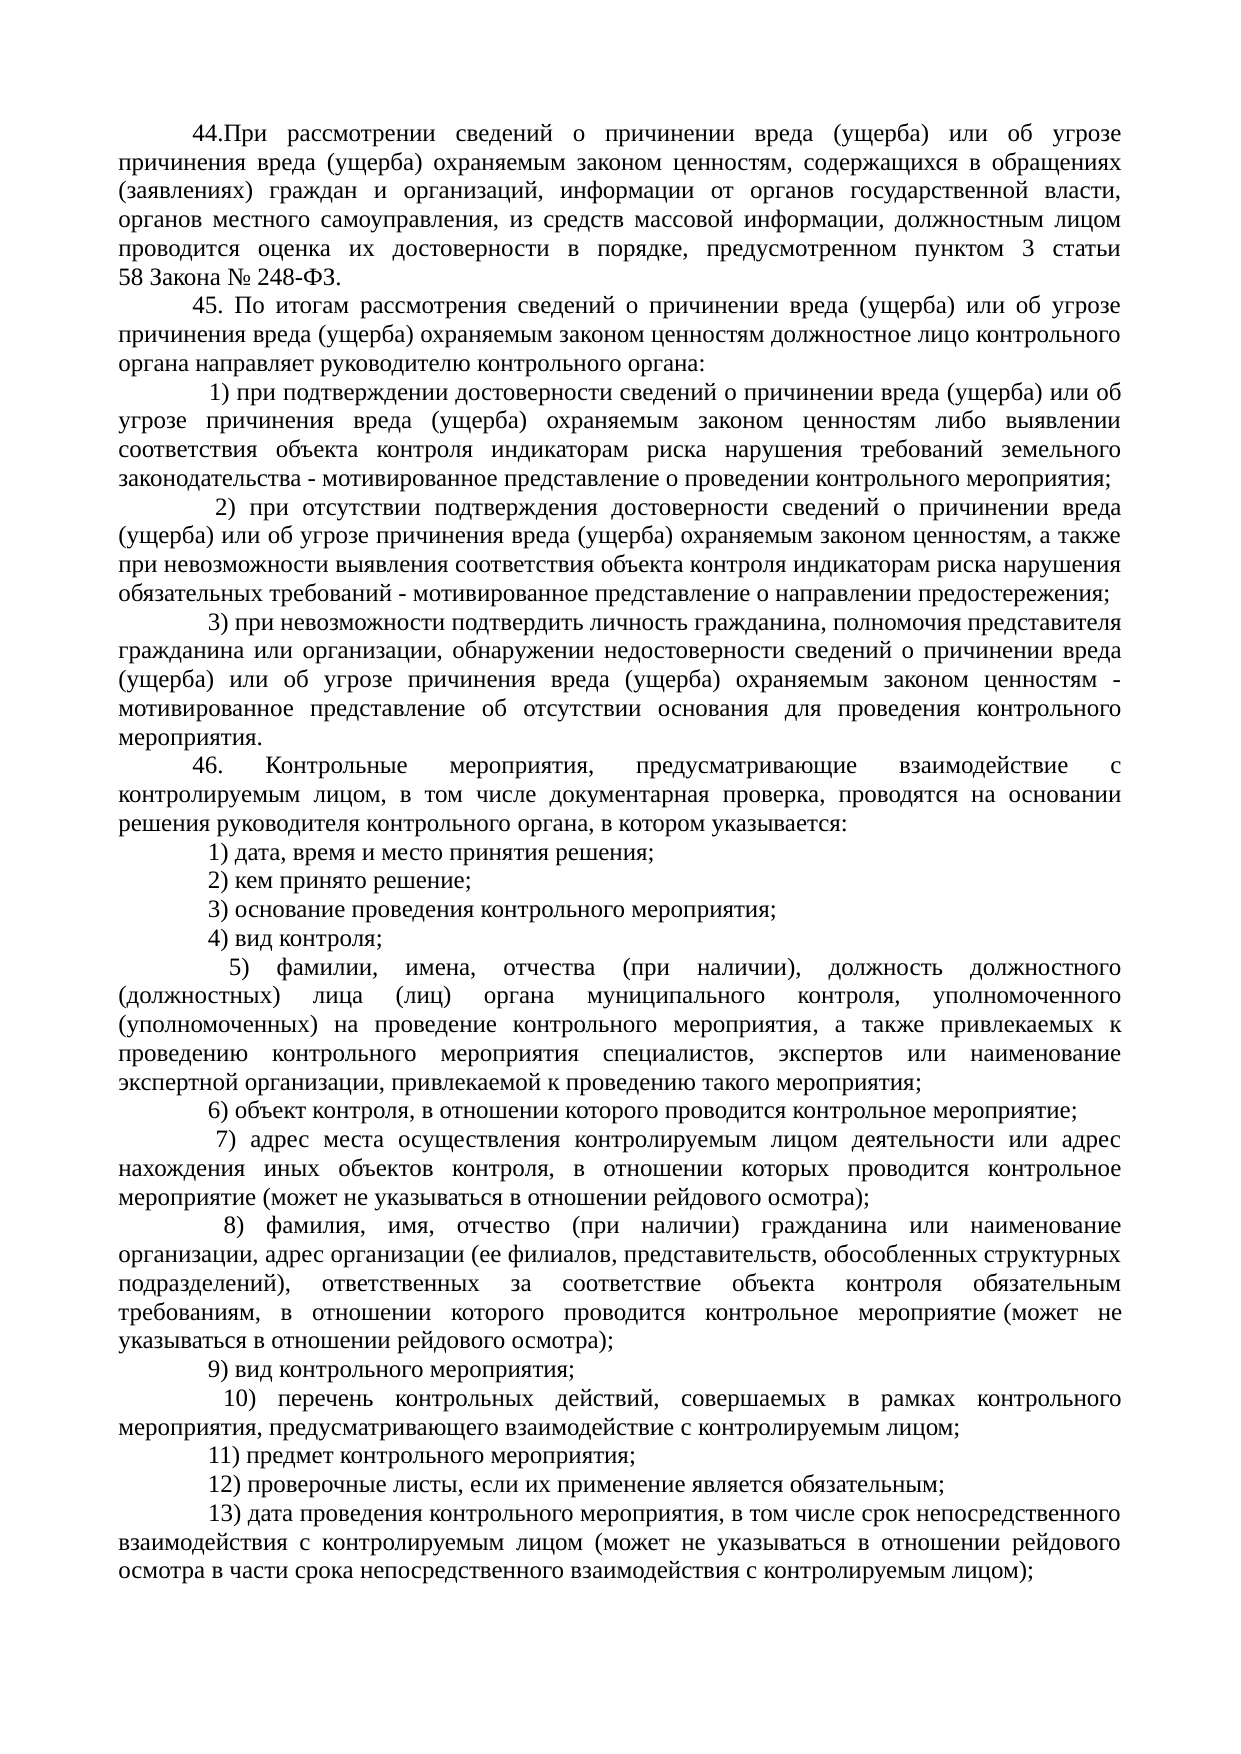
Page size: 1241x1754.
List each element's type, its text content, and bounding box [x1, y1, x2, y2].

text 11) предмет контрольного мероприятия; [118, 1441, 1122, 1469]
text 1) дата, время и место принятия решения; [118, 837, 1122, 866]
text 2) кем принято решение; [118, 866, 1122, 894]
text 5) фамилии, имена, отчества (при наличии), должность должностного (должностных) лица (лиц) органа муниципального контроля, уполномоченного (уполномоченных) на проведение контрольного мероприятия, а также привлекаемых к проведению контрольного мероприятия специалистов, экспертов или наименование экспертной организации, привлекаемой к проведению такого мероприятия; [118, 952, 1122, 1096]
text 4) вид контроля; [118, 923, 1122, 952]
text 46. Контрольные мероприятия, предусматривающие взаимодействие с контролируемым лицом, в том числе документарная проверка, проводятся на основании решения руководителя контрольного органа, в котором указывается: [118, 751, 1122, 837]
text 45. По итогам рассмотрения сведений о причинении вреда (ущерба) или об угрозе причинения вреда (ущерба) охраняемым законом ценностям должностное лицо контрольного органа направляет руководителю контрольного органа: [118, 291, 1122, 377]
text 1) при подтверждении достоверности сведений о причинении вреда (ущерба) или об угрозе причинения вреда (ущерба) охраняемым законом ценностям либо выявлении соответствия объекта контроля индикаторам риска нарушения требований земельного законодательства - мотивированное представление о проведении контрольного мероприятия; [118, 377, 1122, 492]
text 6) объект контроля, в отношении которого проводится контрольное мероприятие; [118, 1096, 1122, 1124]
text 13) дата проведения контрольного мероприятия, в том числе срок непосредственного взаимодействия с контролируемым лицом (может не указываться в отношении рейдового осмотра в части срока непосредственного взаимодействия с контролируемым лицом); [118, 1498, 1122, 1584]
text 7) адрес места осуществления контролируемым лицом деятельности или адрес нахождения иных объектов контроля, в отношении которых проводится контрольное мероприятие (может не указываться в отношении рейдового осмотра); [118, 1124, 1122, 1211]
text 12) проверочные листы, если их применение является обязательным; [118, 1469, 1122, 1498]
text 44.При рассмотрении сведений о причинении вреда (ущерба) или об угрозе причинения вреда (ущерба) охраняемым законом ценностям, содержащихся в обращениях (заявлениях) граждан и организаций, информации от органов государственной власти, органов местного самоуправления, из средств массовой информации, должностным лицом проводится оценка их достоверности в порядке, предусмотренном пунктом 3 статьи 58 Закона № 248-ФЗ. [118, 118, 1122, 291]
text 3) при невозможности подтвердить личность гражданина, полномочия представителя гражданина или организации, обнаружении недостоверности сведений о причинении вреда (ущерба) или об угрозе причинения вреда (ущерба) охраняемым законом ценностям - мотивированное представление об отсутствии основания для проведения контрольного мероприятия. [118, 607, 1122, 751]
text 3) основание проведения контрольного мероприятия; [118, 894, 1122, 923]
text 9) вид контрольного мероприятия; [118, 1354, 1122, 1383]
text 8) фамилия, имя, отчество (при наличии) гражданина или наименование организации, адрес организации (ее филиалов, представительств, обособленных структурных подразделений), ответственных за соответствие объекта контроля обязательным требованиям, в отношении которого проводится контрольное мероприятие (может не указываться в отношении рейдового осмотра); [118, 1211, 1122, 1354]
text 2) при отсутствии подтверждения достоверности сведений о причинении вреда (ущерба) или об угрозе причинения вреда (ущерба) охраняемым законом ценностям, а также при невозможности выявления соответствия объекта контроля индикаторам риска нарушения обязательных требований - мотивированное представление о направлении предостережения; [118, 492, 1122, 607]
text 10) перечень контрольных действий, совершаемых в рамках контрольного мероприятия, предусматривающего взаимодействие с контролируемым лицом; [118, 1383, 1122, 1441]
